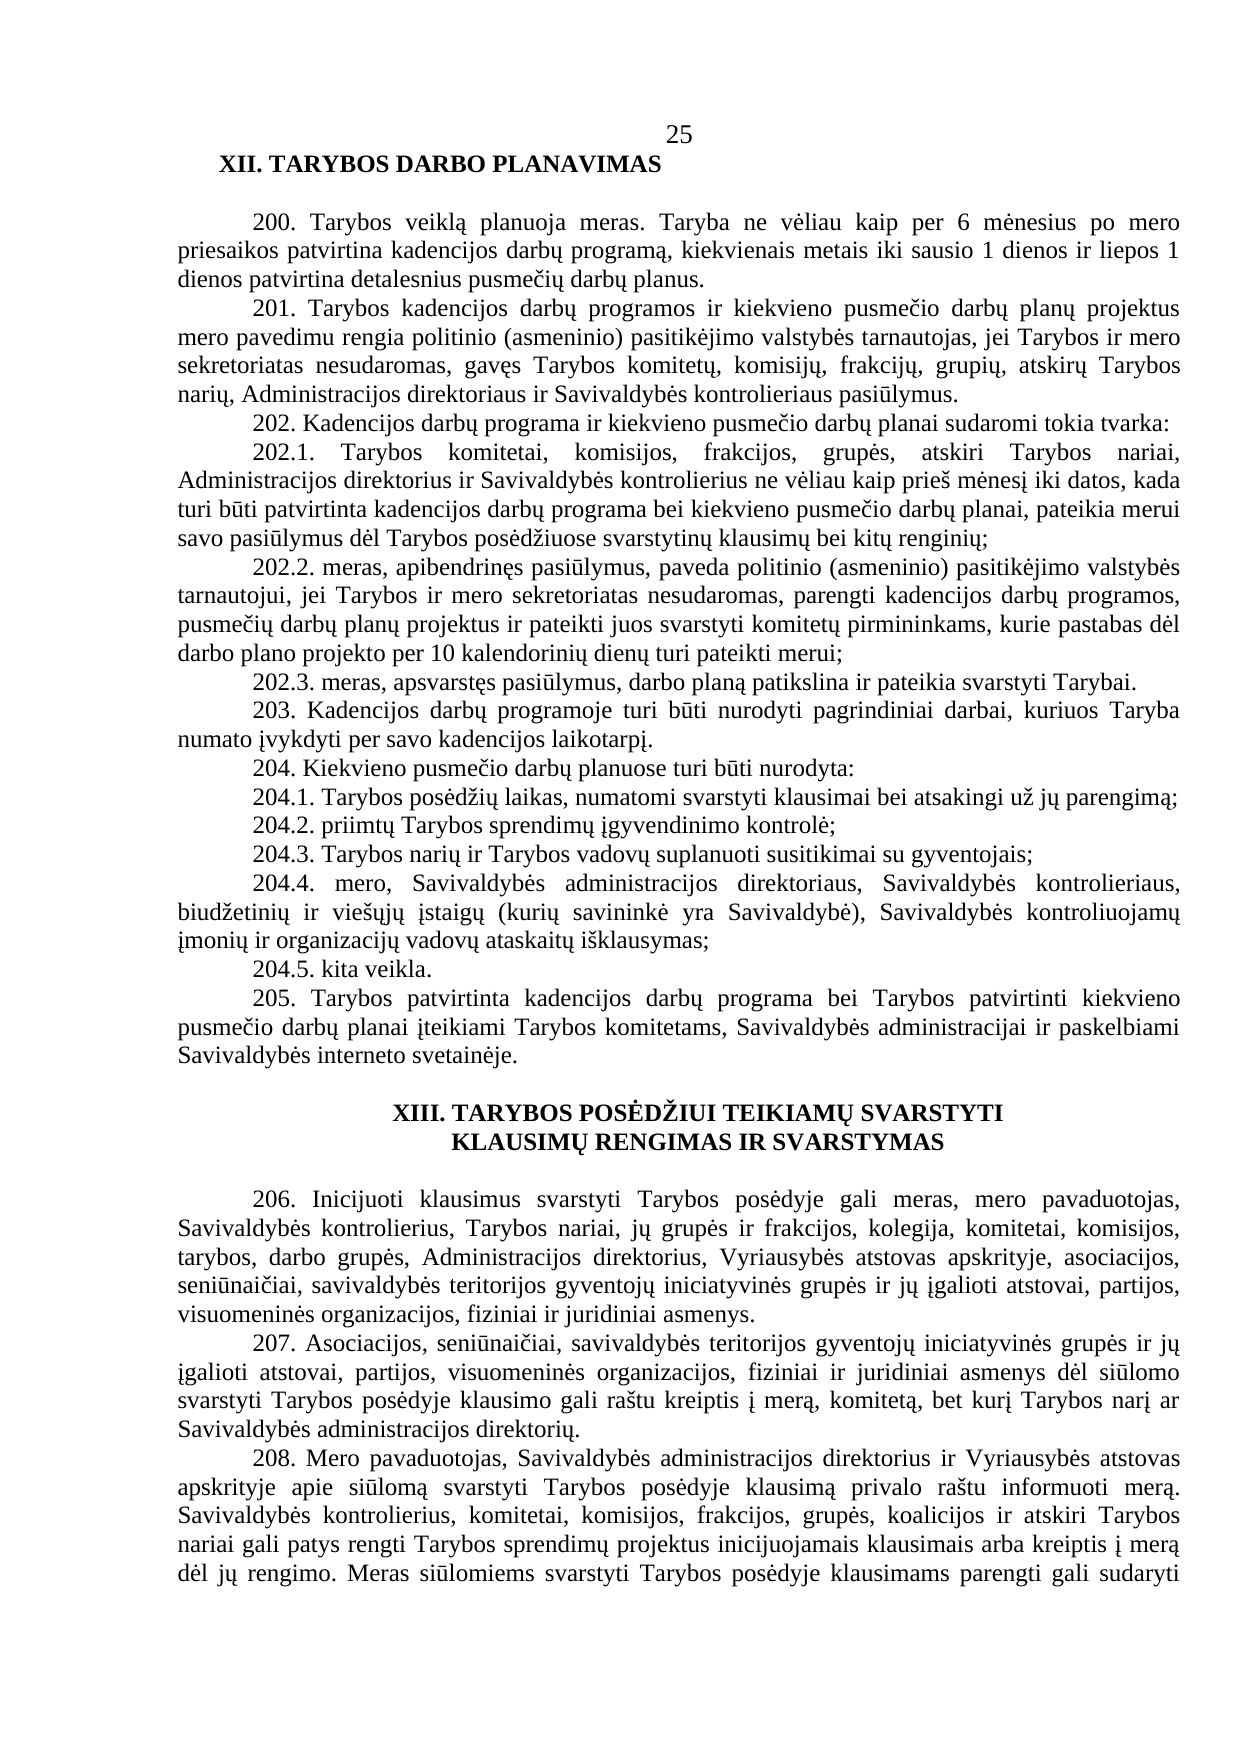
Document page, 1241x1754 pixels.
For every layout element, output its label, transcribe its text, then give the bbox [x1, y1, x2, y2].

text 200. Tarybos veiklą planuoja meras. Taryba ne vėliau kaip per 6 mėnesius po mero priesaikos patvirtina kadencijos darbų programą, kiekvienais metais iki sausio 1 dienos ir liepos 1 dienos patvirtina detalesnius pusmečių darbų planus. [177, 207, 1181, 293]
text 202.2. meras, apibendrinęs pasiūlymus, paveda politinio (asmeninio) pasitikėjimo valstybės tarnautojui, jei Tarybos ir mero sekretoriatas nesudaromas, parengti kadencijos darbų programos, pusmečių darbų planų projektus ir pateikti juos svarstyti komitetų pirmininkams, kurie pastabas dėl darbo plano projekto per 10 kalendorinių dienų turi pateikti merui; [177, 552, 1181, 667]
text 202. Kadencijos darbų programa ir kiekvieno pusmečio darbų planai sudaromi tokia tvarka: [177, 408, 1181, 437]
text 204.2. priimtų Tarybos sprendimų įgyvendinimo kontrolė; [177, 811, 1181, 839]
text XIII. TARYBOS POSĖDŽIUI TEIKIAMŲ SVARSTYTI [215, 1098, 1181, 1127]
text 204.3. Tarybos narių ir Tarybos vadovų suplanuoti susitikimai su gyventojais; [177, 839, 1181, 868]
text 202.1. Tarybos komitetai, komisijos, frakcijos, grupės, atskiri Tarybos nariai, Administracijos direktorius ir Savivaldybės kontrolierius ne vėliau kaip prieš mėnesį iki datos, kada turi būti patvirtinta kadencijos darbų programa bei kiekvieno pusmečio darbų planai, pateikia merui savo pasiūlymus dėl Tarybos posėdžiuose svarstytinų klausimų bei kitų renginių; [177, 437, 1181, 552]
text 204. Kiekvieno pusmečio darbų planuose turi būti nurodyta: [177, 753, 1181, 782]
text KLAUSIMŲ RENGIMAS IR SVARSTYMAS [215, 1127, 1181, 1156]
text 205. Tarybos patvirtinta kadencijos darbų programa bei Tarybos patvirtinti kiekvieno pusmečio darbų planai įteikiami Tarybos komitetams, Savivaldybės administracijai ir paskelbiami Savivaldybės interneto svetainėje. [177, 983, 1181, 1069]
text 203. Kadencijos darbų programoje turi būti nurodyti pagrindiniai darbai, kuriuos Taryba numato įvykdyti per savo kadencijos laikotarpį. [177, 696, 1181, 753]
text 202.3. meras, apsvarstęs pasiūlymus, darbo planą patikslina ir pateikia svarstyti Tarybai. [177, 667, 1181, 696]
text 204.1. Tarybos posėdžių laikas, numatomi svarstyti klausimai bei atsakingi už jų parengimą; [177, 782, 1181, 811]
text 206. Inicijuoti klausimus svarstyti Tarybos posėdyje gali meras, mero pavaduotojas, Savivaldybės kontrolierius, Tarybos nariai, jų grupės ir frakcijos, kolegija, komitetai, komisijos, tarybos, darbo grupės, Administracijos direktorius, Vyriausybės atstovas apskrityje, asociacijos, seniūnaičiai, savivaldybės teritorijos gyventojų iniciatyvinės grupės ir jų įgalioti atstovai, partijos, visuomeninės organizacijos, fiziniai ir juridiniai asmenys. [177, 1184, 1181, 1328]
text 201. Tarybos kadencijos darbų programos ir kiekvieno pusmečio darbų planų projektus mero pavedimu rengia politinio (asmeninio) pasitikėjimo valstybės tarnautojas, jei Tarybos ir mero sekretoriatas nesudaromas, gavęs Tarybos komitetų, komisijų, frakcijų, grupių, atskirų Tarybos narių, Administracijos direktoriaus ir Savivaldybės kontrolieriaus pasiūlymus. [177, 293, 1181, 408]
text 204.4. mero, Savivaldybės administracijos direktoriaus, Savivaldybės kontrolieriaus, biudžetinių ir viešųjų įstaigų (kurių savininkė yra Savivaldybė), Savivaldybės kontroliuojamų įmonių ir organizacijų vadovų ataskaitų išklausymas; [177, 868, 1181, 954]
text XII. TARYBOS DARBO PLANAVIMAS [215, 149, 1181, 178]
text 207. Asociacijos, seniūnaičiai, savivaldybės teritorijos gyventojų iniciatyvinės grupės ir jų įgalioti atstovai, partijos, visuomeninės organizacijos, fiziniai ir juridiniai asmenys dėl siūlomo svarstyti Tarybos posėdyje klausimo gali raštu kreiptis į merą, komitetą, bet kurį Tarybos narį ar Savivaldybės administracijos direktorių. [177, 1328, 1181, 1443]
text 204.5. kita veikla. [177, 954, 1181, 983]
text 208. Mero pavaduotojas, Savivaldybės administracijos direktorius ir Vyriausybės atstovas apskrityje apie siūlomą svarstyti Tarybos posėdyje klausimą privalo raštu informuoti merą. Savivaldybės kontrolierius, komitetai, komisijos, frakcijos, grupės, koalicijos ir atskiri Tarybos nariai gali patys rengti Tarybos sprendimų projektus inicijuojamais klausimais arba kreiptis į merą dėl jų rengimo. Meras siūlomiems svarstyti Tarybos posėdyje klausimams parengti gali sudaryti [177, 1443, 1181, 1587]
